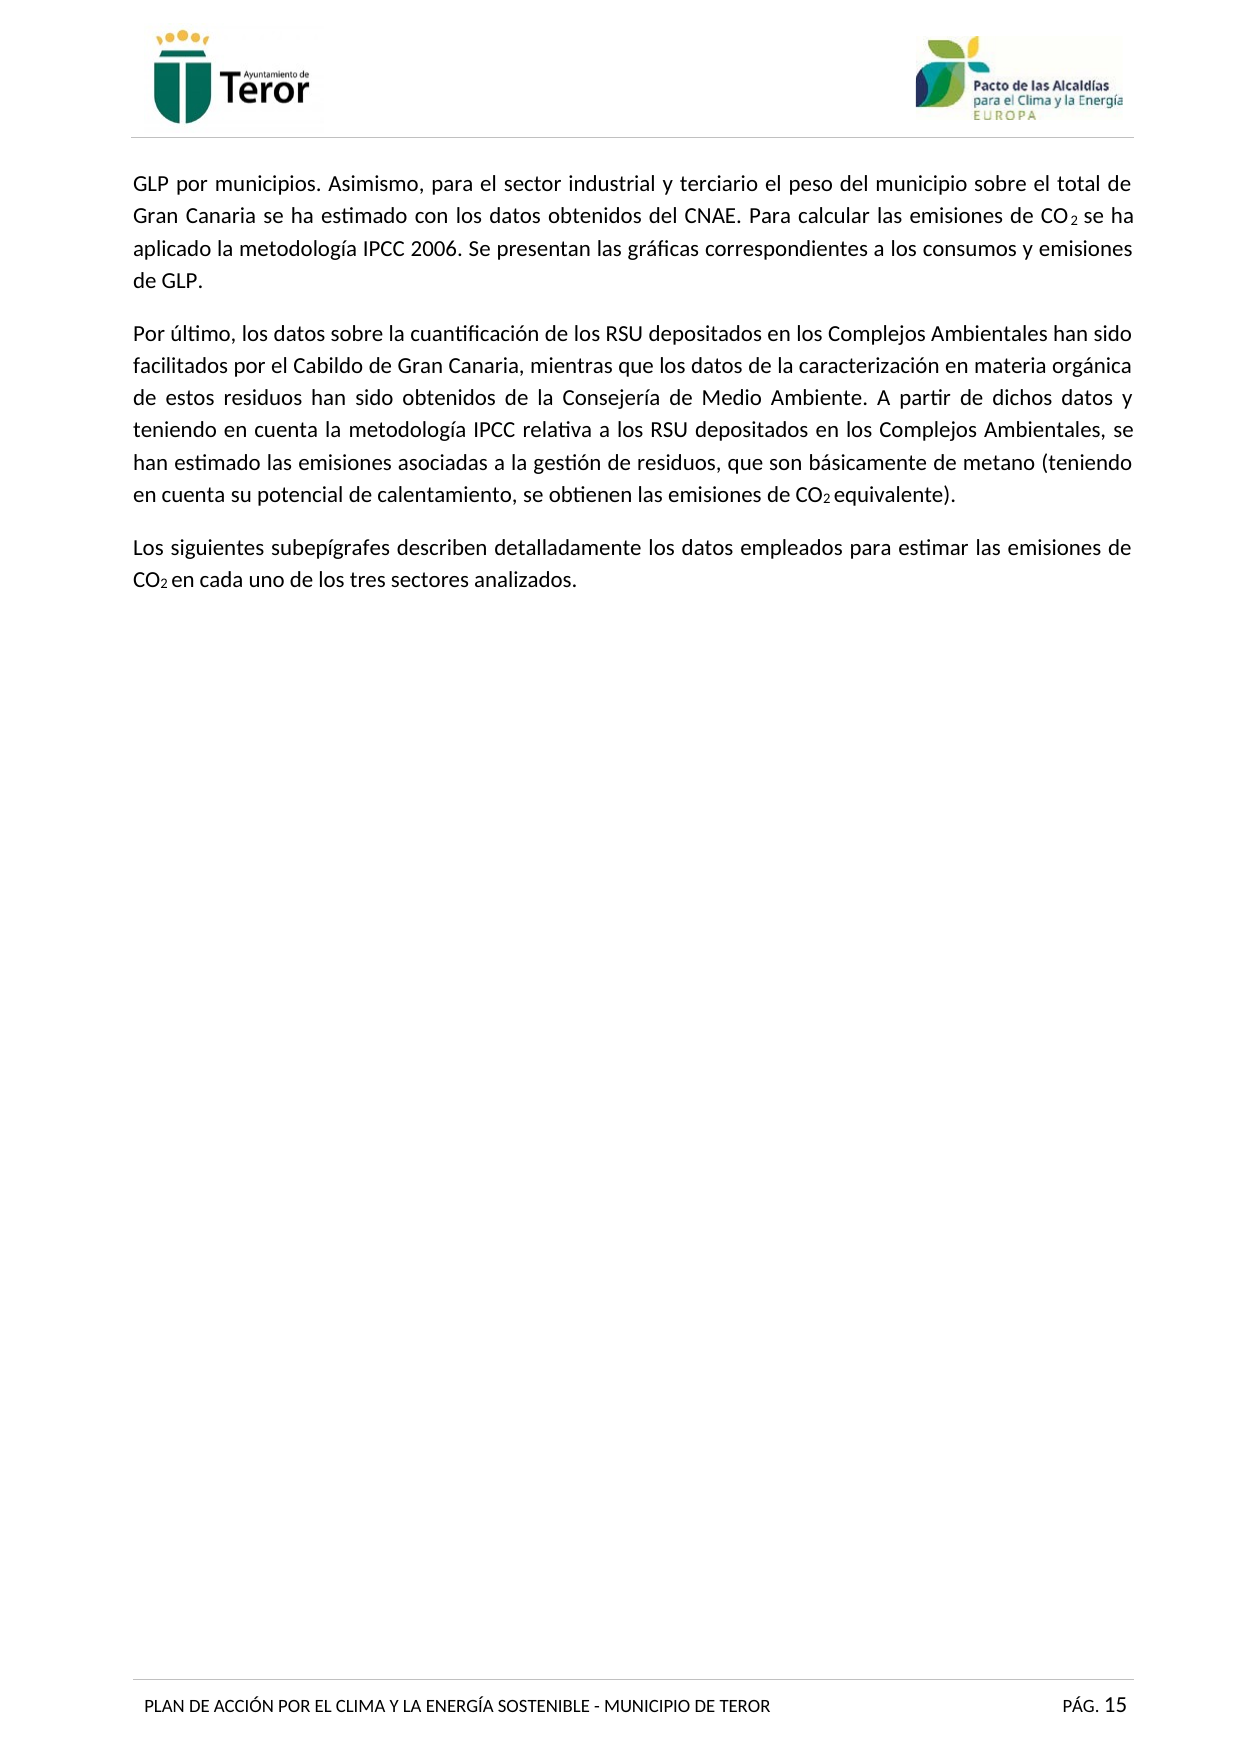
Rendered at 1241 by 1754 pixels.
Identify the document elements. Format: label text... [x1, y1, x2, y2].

text Por último, los datos sobre la cuantificación de los RSU depositados en los Complejos Ambientales han sido facilitados por el Cabildo de Gran Canaria, mientras que los datos de la caracterización en materia orgánica de estos residuos han sido obtenidos de la Consejería de Medio Ambiente. A partir de dichos datos y teniendo en cuenta la metodología IPCC relativa a los RSU depositados en los Complejos Ambientales, se han estimado las emisiones asociadas a la gestión de residuos, que son básicamente de metano (teniendo en cuenta su potencial de calentamiento, se obtienen las emisiones de CO2 equivalente). [133, 319, 1134, 508]
picture [144, 23, 324, 133]
picture [915, 36, 1123, 120]
text GLP por municipios. Asimismo, para el sector industrial y terciario el peso del municipio sobre el total de Gran Canaria se ha estimado con los datos obtenidos del CNAE. Para calcular las emisiones de CO2 se ha aplicado la metodología IPCC 2006. Se presentan las gráficas correspondientes a los consumos y emisiones de GLP. [133, 169, 1134, 294]
text Los siguientes subepígrafes describen detalladamente los datos empleados para estimar las emisiones de CO2 en cada uno de los tres sectores analizados. [133, 533, 1134, 593]
